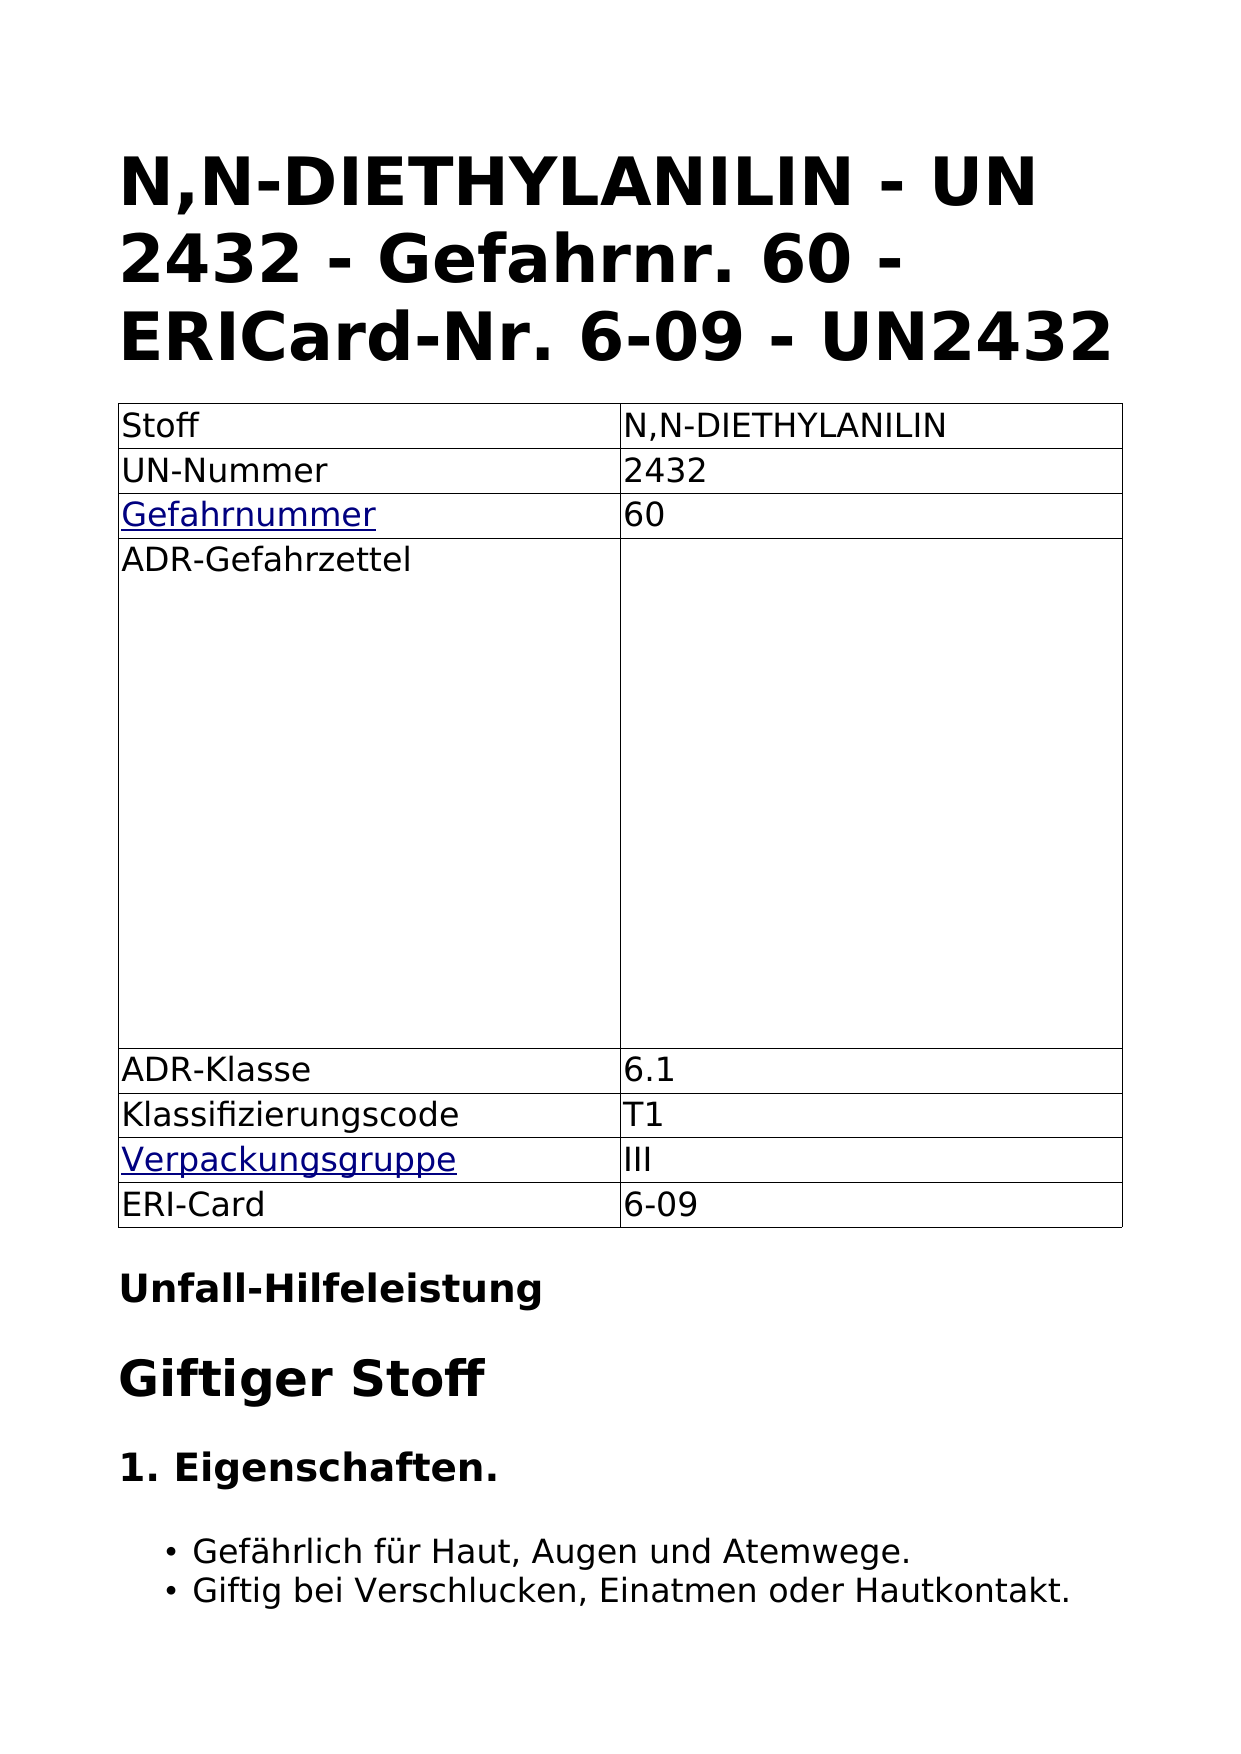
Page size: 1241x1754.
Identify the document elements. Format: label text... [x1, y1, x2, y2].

table_cell ADR-Klasse [119, 1049, 620, 1092]
list Giftig bei Verschlucken, Einatmen oder Hautkontakt. [177, 1571, 1122, 1610]
table_header N,N-DIETHYLANILIN [621, 404, 1122, 448]
table_cell 2432 [621, 449, 1122, 493]
table_cell ADR-Gefahrzettel [119, 539, 620, 1048]
table_cell T1 [621, 1094, 1122, 1137]
table_cell Gefahrnummer [119, 494, 620, 538]
subtitle 1. Eigenschaften. [118, 1445, 1122, 1490]
table_cell [621, 539, 1122, 1048]
table_cell Verpackungsgruppe [119, 1138, 620, 1182]
table_cell III [621, 1138, 1122, 1182]
table_cell ERI-Card [119, 1183, 620, 1227]
subtitle Unfall-Hilfeleistung [118, 1267, 1122, 1312]
table_cell Klassifizierungscode [119, 1094, 620, 1137]
subtitle Giftiger Stoff [118, 1349, 1122, 1408]
subtitle N,N-DIETHYLANILIN - UN 2432 - Gefahrnr. 60 - ERICard-Nr. 6-09 - UN2432 [118, 143, 1122, 376]
table_cell 6.1 [621, 1049, 1122, 1092]
list Gefährlich für Haut, Augen und Atemwege. [177, 1532, 1122, 1571]
table_cell 60 [621, 494, 1122, 538]
table_header Stoff [119, 404, 620, 448]
table_cell 6-09 [621, 1183, 1122, 1227]
table_cell UN-Nummer [119, 449, 620, 493]
